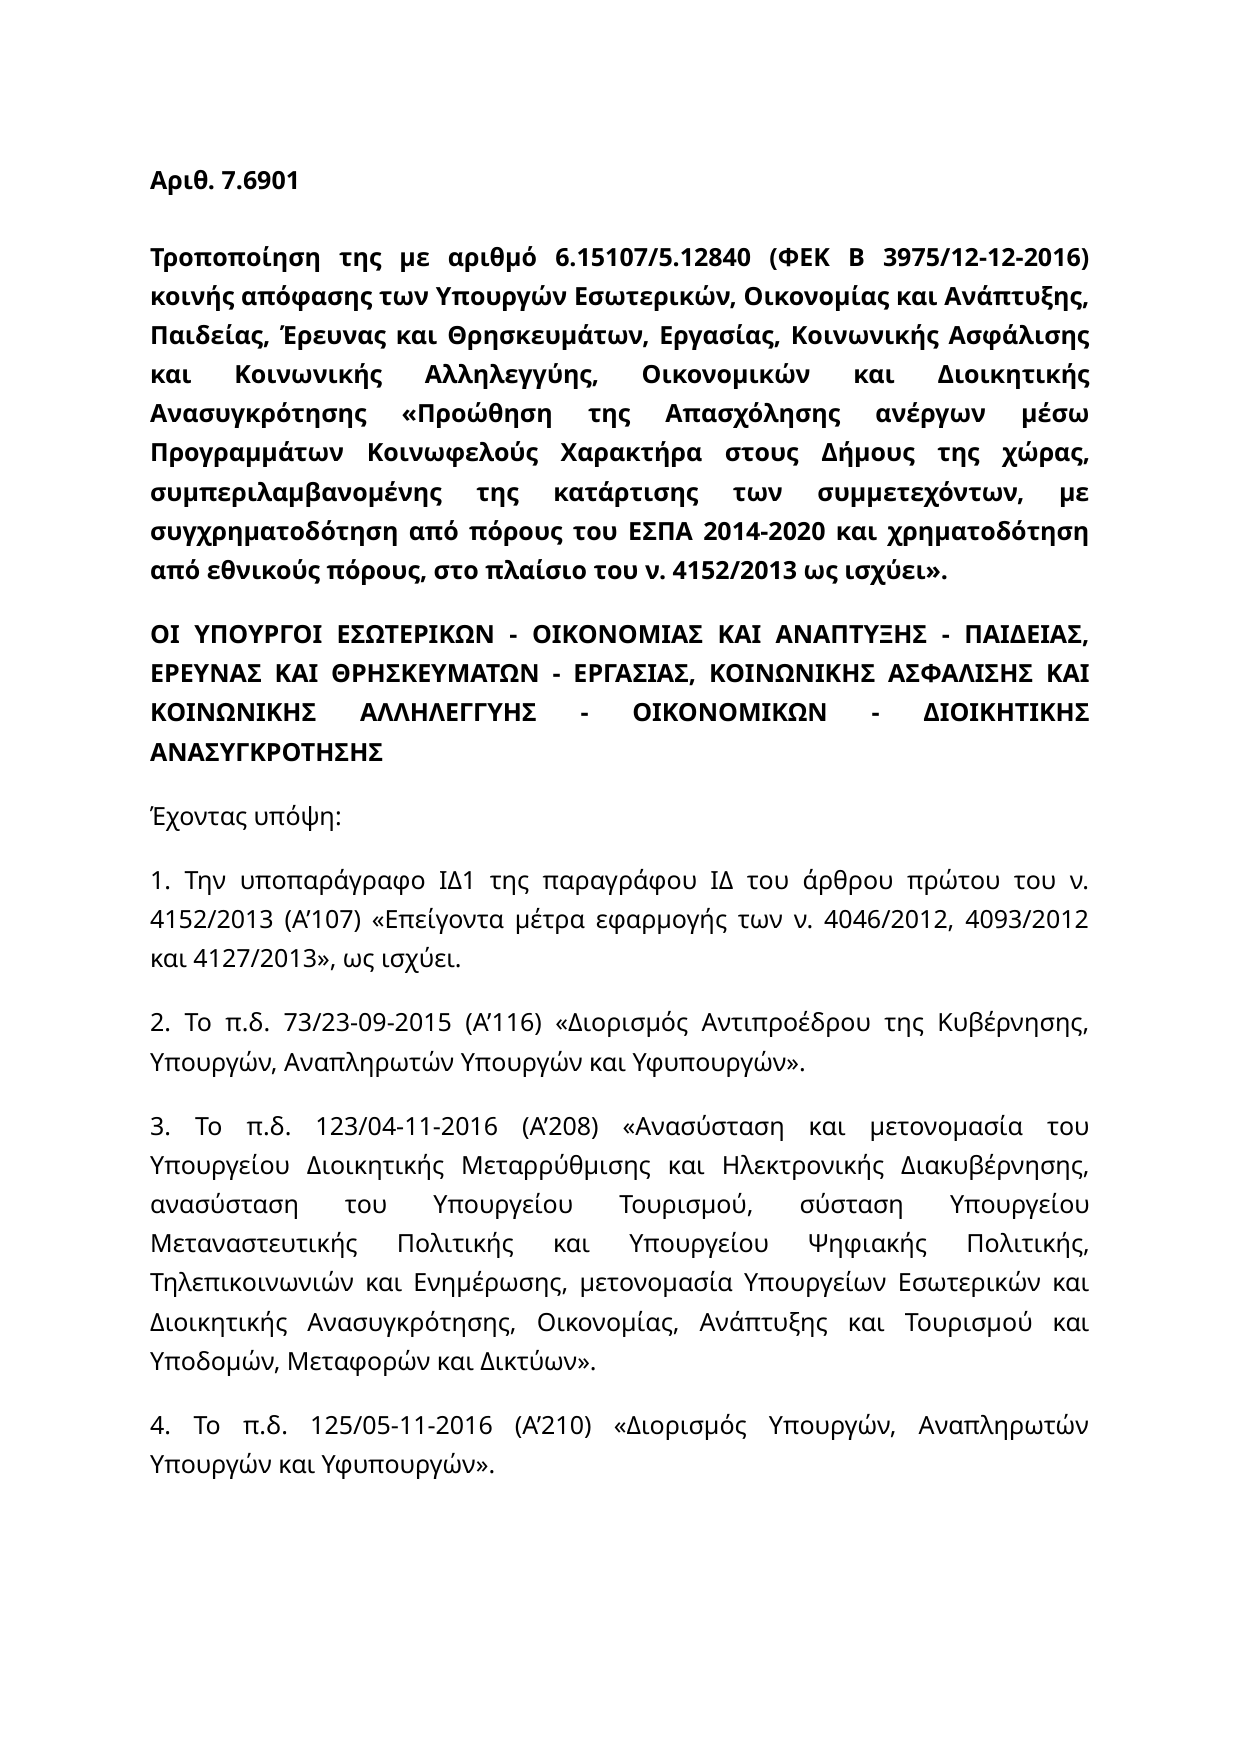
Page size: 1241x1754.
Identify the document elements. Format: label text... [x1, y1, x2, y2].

text ΟΙ ΥΠΟΥΡΓΟΙ ΕΣΩΤΕΡΙΚΩΝ - ΟΙΚΟΝΟΜΙΑΣ ΚΑΙ ΑΝΑΠΤΥΞΗΣ - ΠΑΙΔΕΙΑΣ, ΕΡΕΥΝΑΣ ΚΑΙ ΘΡΗΣΚΕΥΜΑΤΩΝ - EΡΓΑΣΙΑΣ, ΚΟΙΝΩΝΙΚΗΣ ΑΣΦΑΛΙΣΗΣ ΚΑΙ ΚΟΙΝΩΝΙΚΗΣ ΑΛΛΗΛΕΓΓΥΗΣ - ΟΙΚΟΝΟΜΙΚΩΝ - ΔΙΟΙΚΗΤΙΚΗΣ ΑΝΑΣΥΓΚΡΟΤΗΣΗΣ [150, 617, 1090, 768]
text 2. Το π.δ. 73/23-09-2015 (Α’116) «Διορισμός Αντιπροέδρου της Κυβέρνησης, Υπουργών, Αναπληρωτών Υπουργών και Υφυπουργών». [150, 1005, 1090, 1078]
text 3. Το π.δ. 123/04-11-2016 (Α’208) «Ανασύσταση και μετονομασία του Υπουργείου Διοικητικής Μεταρρύθμισης και Ηλεκτρονικής Διακυβέρνησης, ανασύσταση του Υπουργείου Τουρισμού, σύσταση Υπουργείου Μεταναστευτικής Πολιτικής και Υπουργείου Ψηφιακής Πολιτικής, Τηλεπικοινωνιών και Ενημέρωσης, μετονομασία Υπουργείων Εσωτερικών και Διοικητικής Ανασυγκρότησης, Οικονομίας, Ανάπτυξης και Τουρισμού και Υποδομών, Μεταφορών και Δικτύων». [150, 1108, 1090, 1377]
text Τροποποίηση της με αριθμό 6.15107/5.12840 (ΦΕΚ Β 3975/12-12-2016) κοινής απόφασης των Υπουργών Εσωτερικών, Οικονομίας και Ανάπτυξης, Παιδείας, Έρευνας και Θρησκευμάτων, Εργασίας, Κοινωνικής Ασφάλισης και Κοινωνικής Αλληλεγγύης, Οικονομικών και Διοικητικής Ανασυγκρότησης «Προώθηση της Απασχόλησης ανέργων μέσω Προγραμμάτων Κοινωφελούς Χαρακτήρα στους Δήμους της χώρας, συμπεριλαμβανομένης της κατάρτισης των συμμετεχόντων, με συγχρηματοδότηση από πόρους του ΕΣΠΑ 2014-2020 και χρηματοδότηση από εθνικούς πόρους, στο πλαίσιο του ν. 4152/2013 ως ισχύει». [150, 239, 1090, 587]
title Αριθ. 7.6901 [150, 162, 1090, 197]
text 1. Την υποπαράγραφο ΙΔ1 της παραγράφου ΙΔ του άρθρου πρώτου του ν. 4152/2013 (Α’107) «Επείγοντα μέτρα εφαρμογής των ν. 4046/2012, 4093/2012 και 4127/2013», ως ισχύει. [150, 862, 1090, 975]
text 4. Το π.δ. 125/05-11-2016 (Α’210) «Διορισμός Υπουργών, Αναπληρωτών Υπουργών και Υφυπουργών». [150, 1407, 1090, 1481]
text Έχοντας υπόψη: [150, 798, 1090, 832]
